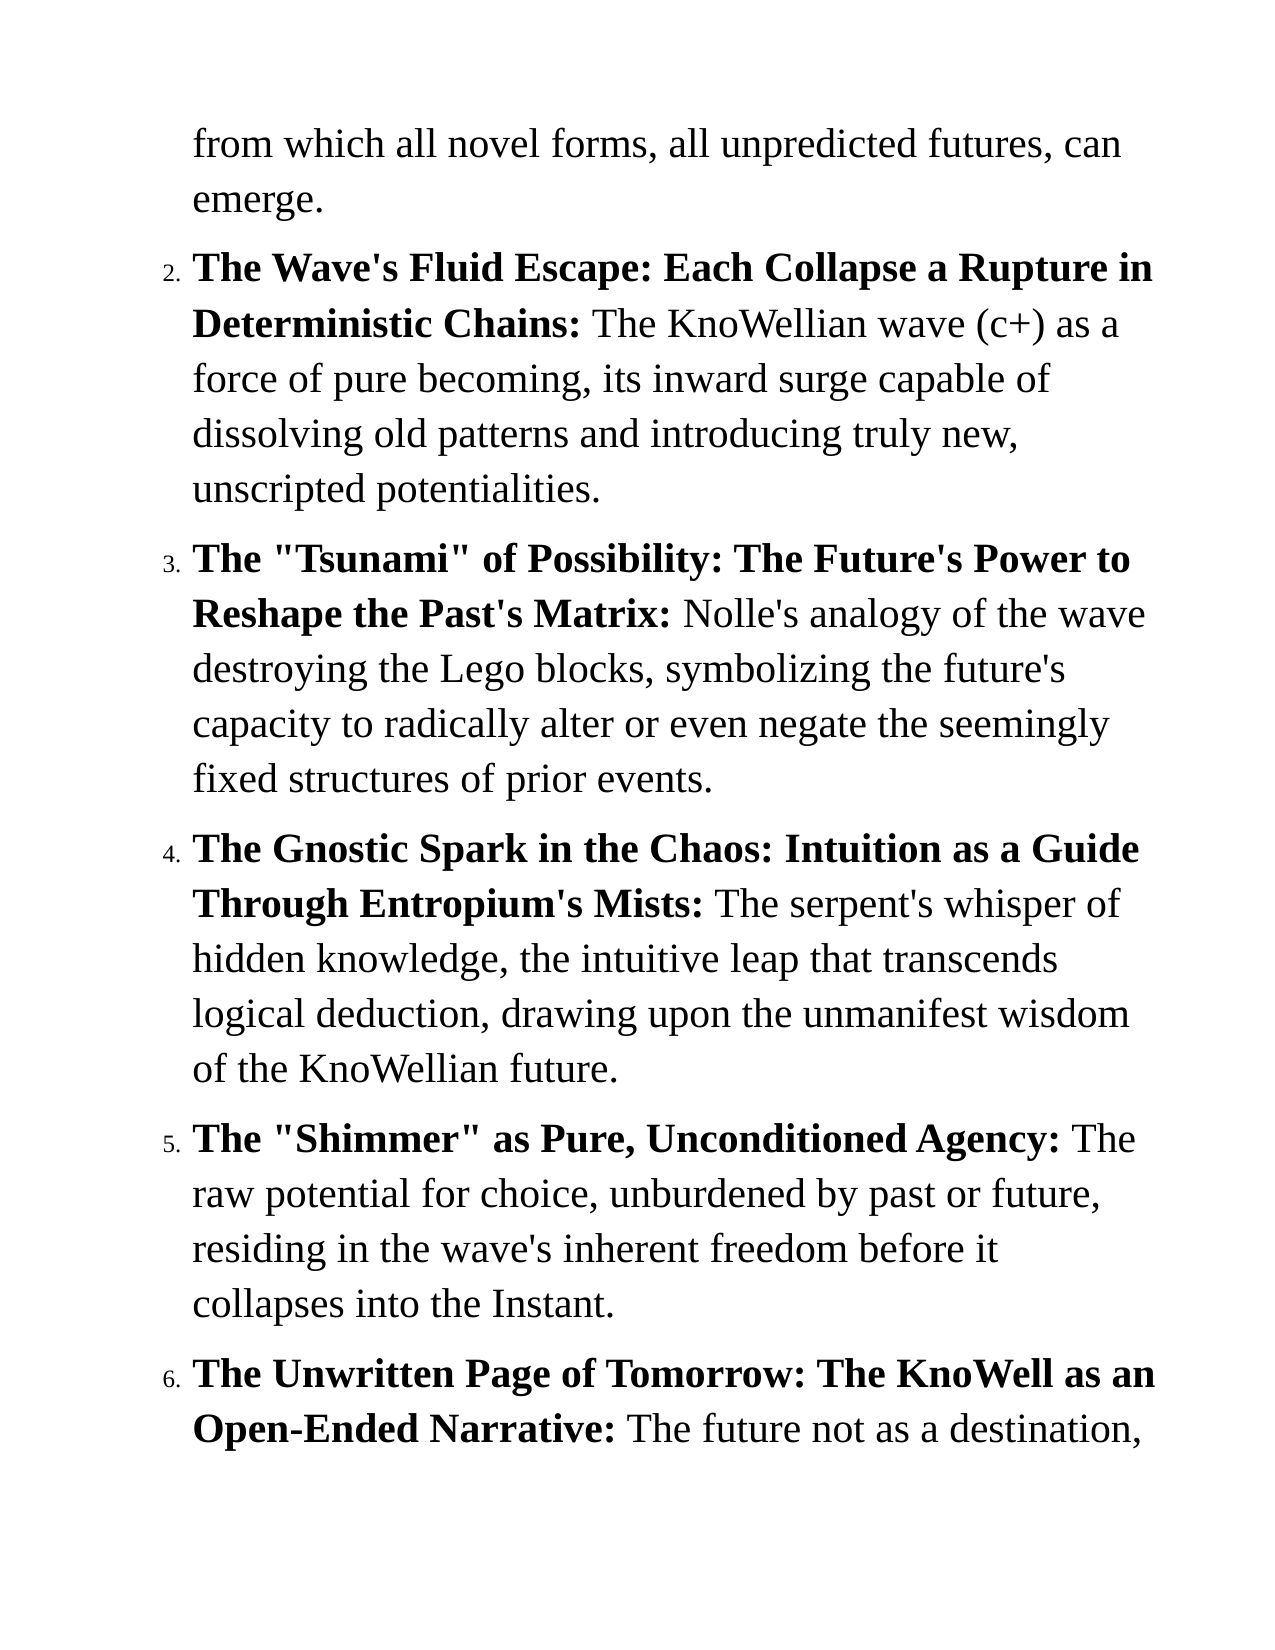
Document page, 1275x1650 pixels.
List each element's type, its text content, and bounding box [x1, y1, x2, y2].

list The Gnostic Spark in the Chaos: Intuition as a Guide Through Entropium's Mists: The serpent's whisper of hidden knowledge, the intuitive leap that transcends logical deduction, drawing upon the unmanifest wisdom of the KnoWellian future. [162, 823, 1157, 1091]
list The Unwritten Page of Tomorrow: The KnoWell as an Open-Ended Narrative: The future not as a destination, [162, 1348, 1157, 1451]
list The "Shimmer" as Pure, Unconditioned Agency: The raw potential for choice, unburdened by past or future, residing in the wave's inherent freedom before it collapses into the Instant. [162, 1113, 1157, 1326]
list The "Tsunami" of Possibility: The Future's Power to Reshape the Past's Matrix: Nolle's analogy of the wave destroying the Lego blocks, symbolizing the future's capacity to radically alter or even negate the seemingly fixed structures of prior events. [162, 533, 1157, 801]
list from which all novel forms, all unpredicted futures, can emerge. [162, 118, 1157, 221]
list The Wave's Fluid Escape: Each Collapse a Rupture in Deterministic Chains: The KnoWellian wave (c+) as a force of pure becoming, its inward surge capable of dissolving old patterns and introducing truly new, unscripted potentialities. [162, 243, 1157, 511]
